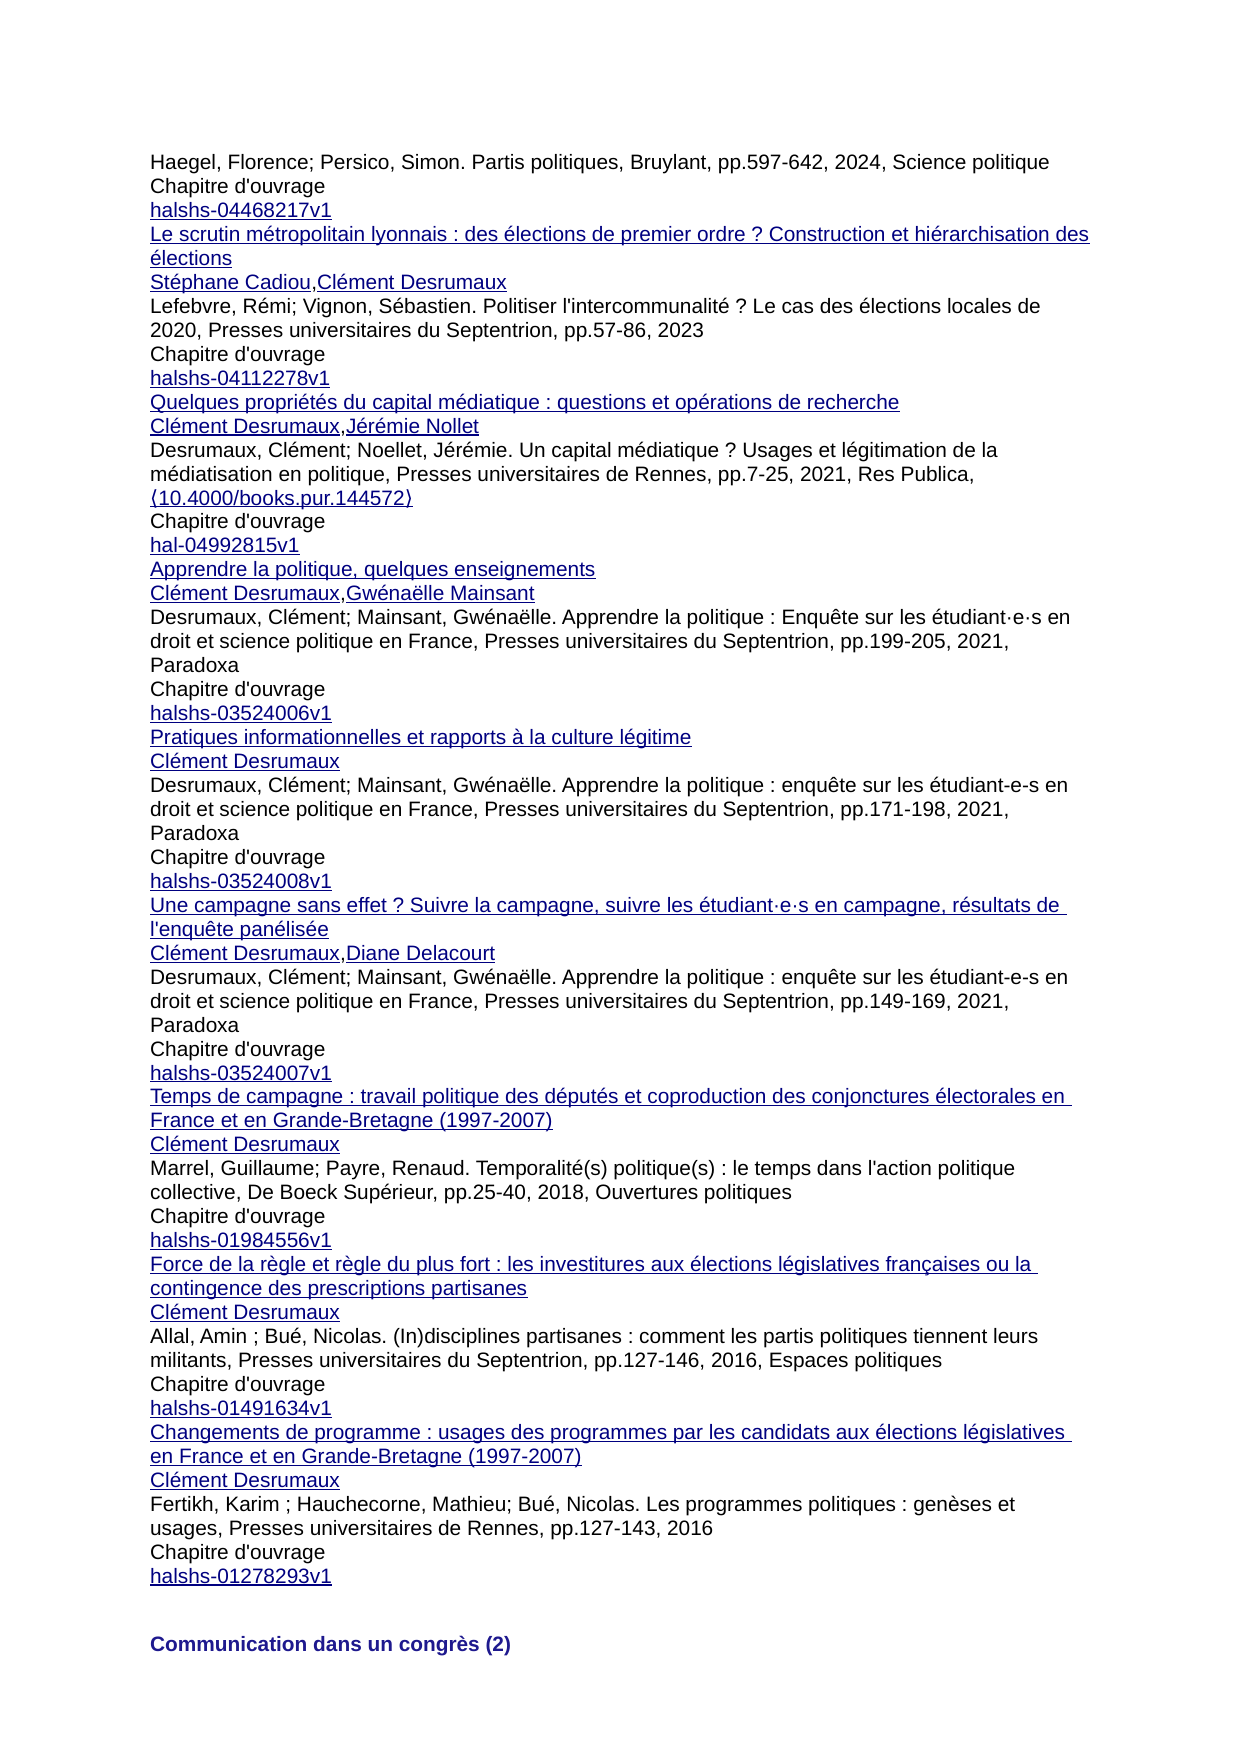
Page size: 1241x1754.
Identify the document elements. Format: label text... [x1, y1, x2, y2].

table_cell Changements de programme : usages des programmes par les candidats aux élections législatives en France et en Grande-Bretagne (1997-2007) Clément Desrumaux Fertikh, Karim ; Hauchecorne, Mathieu; Bué, Nicolas. Les programmes politiques : genèses et usages, Presses universitaires de Rennes, pp.127-143, 2016 Chapitre d'ouvrage halshs-01278293v1 [150, 1420, 1090, 1587]
table_cell Temps de campagne : travail politique des députés et coproduction des conjonctures électorales en France et en Grande-Bretagne (1997-2007) Clément Desrumaux Marrel, Guillaume; Payre, Renaud. Temporalité(s) politique(s) : le temps dans l'action politique collective, De Boeck Supérieur, pp.25-40, 2018, Ouvertures politiques Chapitre d'ouvrage halshs-01984556v1 [150, 1084, 1090, 1252]
table_cell Apprendre la politique, quelques enseignements Clément Desrumaux,Gwénaëlle Mainsant Desrumaux, Clément; Mainsant, Gwénaëlle. Apprendre la politique : Enquête sur les étudiant·e·s en droit et science politique en France, Presses universitaires du Septentrion, pp.199-205, 2021, Paradoxa Chapitre d'ouvrage halshs-03524006v1 [150, 557, 1090, 725]
table_cell Pratiques informationnelles et rapports à la culture légitime Clément Desrumaux Desrumaux, Clément; Mainsant, Gwénaëlle. Apprendre la politique : enquête sur les étudiant-e-s en droit et science politique en France, Presses universitaires du Septentrion, pp.171-198, 2021, Paradoxa Chapitre d'ouvrage halshs-03524008v1 [150, 725, 1090, 893]
table_cell élections Stéphane Cadiou,Clément Desrumaux Lefebvre, Rémi; Vignon, Sébastien. Politiser l'intercommunalité ? Le cas des élections locales de 2020, Presses universitaires du Septentrion, pp.57-86, 2023 Chapitre d'ouvrage halshs-04112278v1 [150, 244, 1090, 389]
table_cell Le scrutin métropolitain lyonnais : des élections de premier ordre ? Construction et hiérarchisation des [150, 222, 1090, 243]
table_cell Force de la règle et règle du plus fort : les investitures aux élections législatives françaises ou la contingence des prescriptions partisanes Clément Desrumaux Allal, Amin ; Bué, Nicolas. (In)disciplines partisanes : comment les partis politiques tiennent leurs militants, Presses universitaires du Septentrion, pp.127-146, 2016, Espaces politiques Chapitre d'ouvrage halshs-01491634v1 [150, 1252, 1090, 1420]
table_cell Une campagne sans effet ? Suivre la campagne, suivre les étudiant·e·s en campagne, résultats de l'enquête panélisée Clément Desrumaux,Diane Delacourt Desrumaux, Clément; Mainsant, Gwénaëlle. Apprendre la politique : enquête sur les étudiant-e-s en droit et science politique en France, Presses universitaires du Septentrion, pp.149-169, 2021, Paradoxa Chapitre d'ouvrage halshs-03524007v1 [150, 893, 1090, 1084]
table_header Haegel, Florence; Persico, Simon. Partis politiques, Bruylant, pp.597-642, 2024, Science politique Chapitre d'ouvrage halshs-04468217v1 [150, 150, 1090, 222]
subtitle Communication dans un congrès (2) [150, 1632, 1090, 1656]
table_cell Quelques propriétés du capital médiatique : questions et opérations de recherche Clément Desrumaux,Jérémie Nollet Desrumaux, Clément; Noellet, Jérémie. Un capital médiatique ? Usages et légitimation de la médiatisation en politique, Presses universitaires de Rennes, pp.7-25, 2021, Res Publica, ⟨10.4000/books.pur.144572⟩ Chapitre d'ouvrage hal-04992815v1 [150, 390, 1090, 557]
